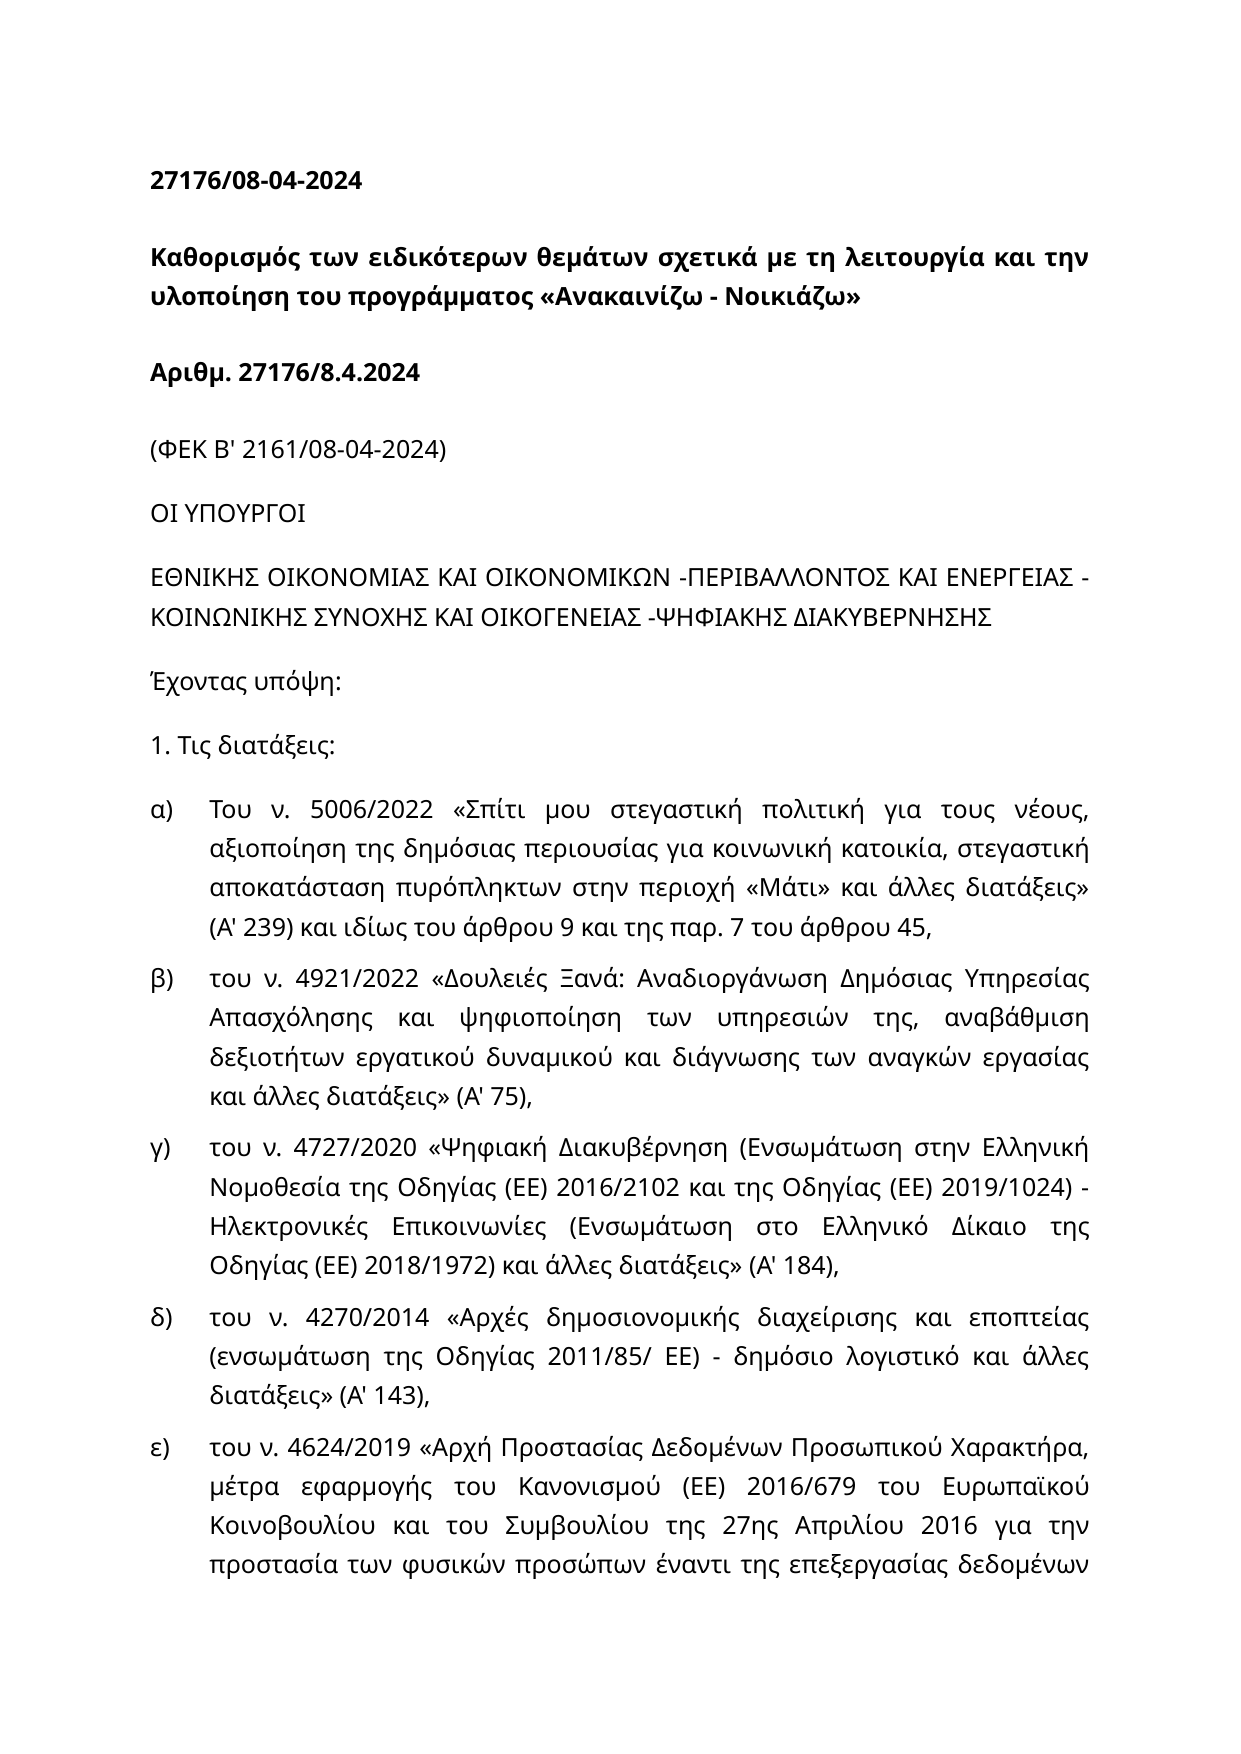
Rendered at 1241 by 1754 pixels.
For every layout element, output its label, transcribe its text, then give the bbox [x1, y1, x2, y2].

list δ) του ν. 4270/2014 «Αρχές δημοσιονομικής διαχείρισης και εποπτείας (ενσωμάτωση της Οδηγίας 2011/85/ ΕΕ) - δημόσιο λογιστικό και άλλες διατάξεις» (Α' 143), [150, 1299, 1090, 1412]
list β) του ν. 4921/2022 «Δουλειές Ξανά: Αναδιοργάνωση Δημόσιας Υπηρεσίας Απασχόλησης και ψηφιοποίηση των υπηρεσιών της, αναβάθμιση δεξιοτήτων εργατικού δυναμικού και διάγνωσης των αναγκών εργασίας και άλλες διατάξεις» (Α' 75), [150, 961, 1090, 1112]
title 27176/08-04-2024 [150, 162, 1090, 197]
text (ΦΕΚ Β' 2161/08-04-2024) [150, 432, 1090, 466]
list α) Του ν. 5006/2022 «Σπίτι μου στεγαστική πολιτική για τους νέους, αξιοποίηση της δημόσιας περιουσίας για κοινωνική κατοικία, στεγαστική αποκατάσταση πυρόπληκτων στην περιοχή «Μάτι» και άλλες διατάξεις» (Α' 239) και ιδίως του άρθρου 9 και της παρ. 7 του άρθρου 45, [150, 792, 1090, 943]
title Καθορισμός των ειδικότερων θεμάτων σχετικά με τη λειτουργία και την υλοποίηση του προγράμματος «Ανακαινίζω - Νοικιάζω» [150, 239, 1090, 312]
text ΕΘΝΙΚΗΣ ΟΙΚΟΝΟΜΙΑΣ ΚΑΙ ΟΙΚΟΝΟΜΙΚΩΝ -ΠΕΡΙΒΑΛΛΟΝΤΟΣ ΚΑΙ ΕΝΕΡΓΕΙΑΣ -ΚΟΙΝΩΝΙΚΗΣ ΣΥΝΟΧΗΣ ΚΑΙ ΟΙΚΟΓΕΝΕΙΑΣ -ΨΗΦΙΑΚΗΣ ΔΙΑΚΥΒΕΡΝΗΣΗΣ [150, 560, 1090, 633]
text ΟΙ ΥΠΟΥΡΓΟΙ [150, 496, 1090, 530]
list γ) του ν. 4727/2020 «Ψηφιακή Διακυβέρνηση (Ενσωμάτωση στην Ελληνική Νομοθεσία της Οδηγίας (ΕΕ) 2016/2102 και της Οδηγίας (ΕΕ) 2019/1024) - Ηλεκτρονικές Επικοινωνίες (Ενσωμάτωση στο Ελληνικό Δίκαιο της Οδηγίας (ΕΕ) 2018/1972) και άλλες διατάξεις» (Α' 184), [150, 1130, 1090, 1282]
list ε) του ν. 4624/2019 «Αρχή Προστασίας Δεδομένων Προσωπικού Χαρακτήρα, μέτρα εφαρμογής του Κανονισμού (ΕΕ) 2016/679 του Ευρωπαϊκού Κοινοβουλίου και του Συμβουλίου της 27ης Απριλίου 2016 για την προστασία των φυσικών προσώπων έναντι της επεξεργασίας δεδομένων [150, 1429, 1090, 1581]
title Αριθμ. 27176/8.4.2024 [150, 355, 1090, 389]
text 1. Τις διατάξεις: [150, 727, 1090, 762]
text Έχοντας υπόψη: [150, 663, 1090, 697]
